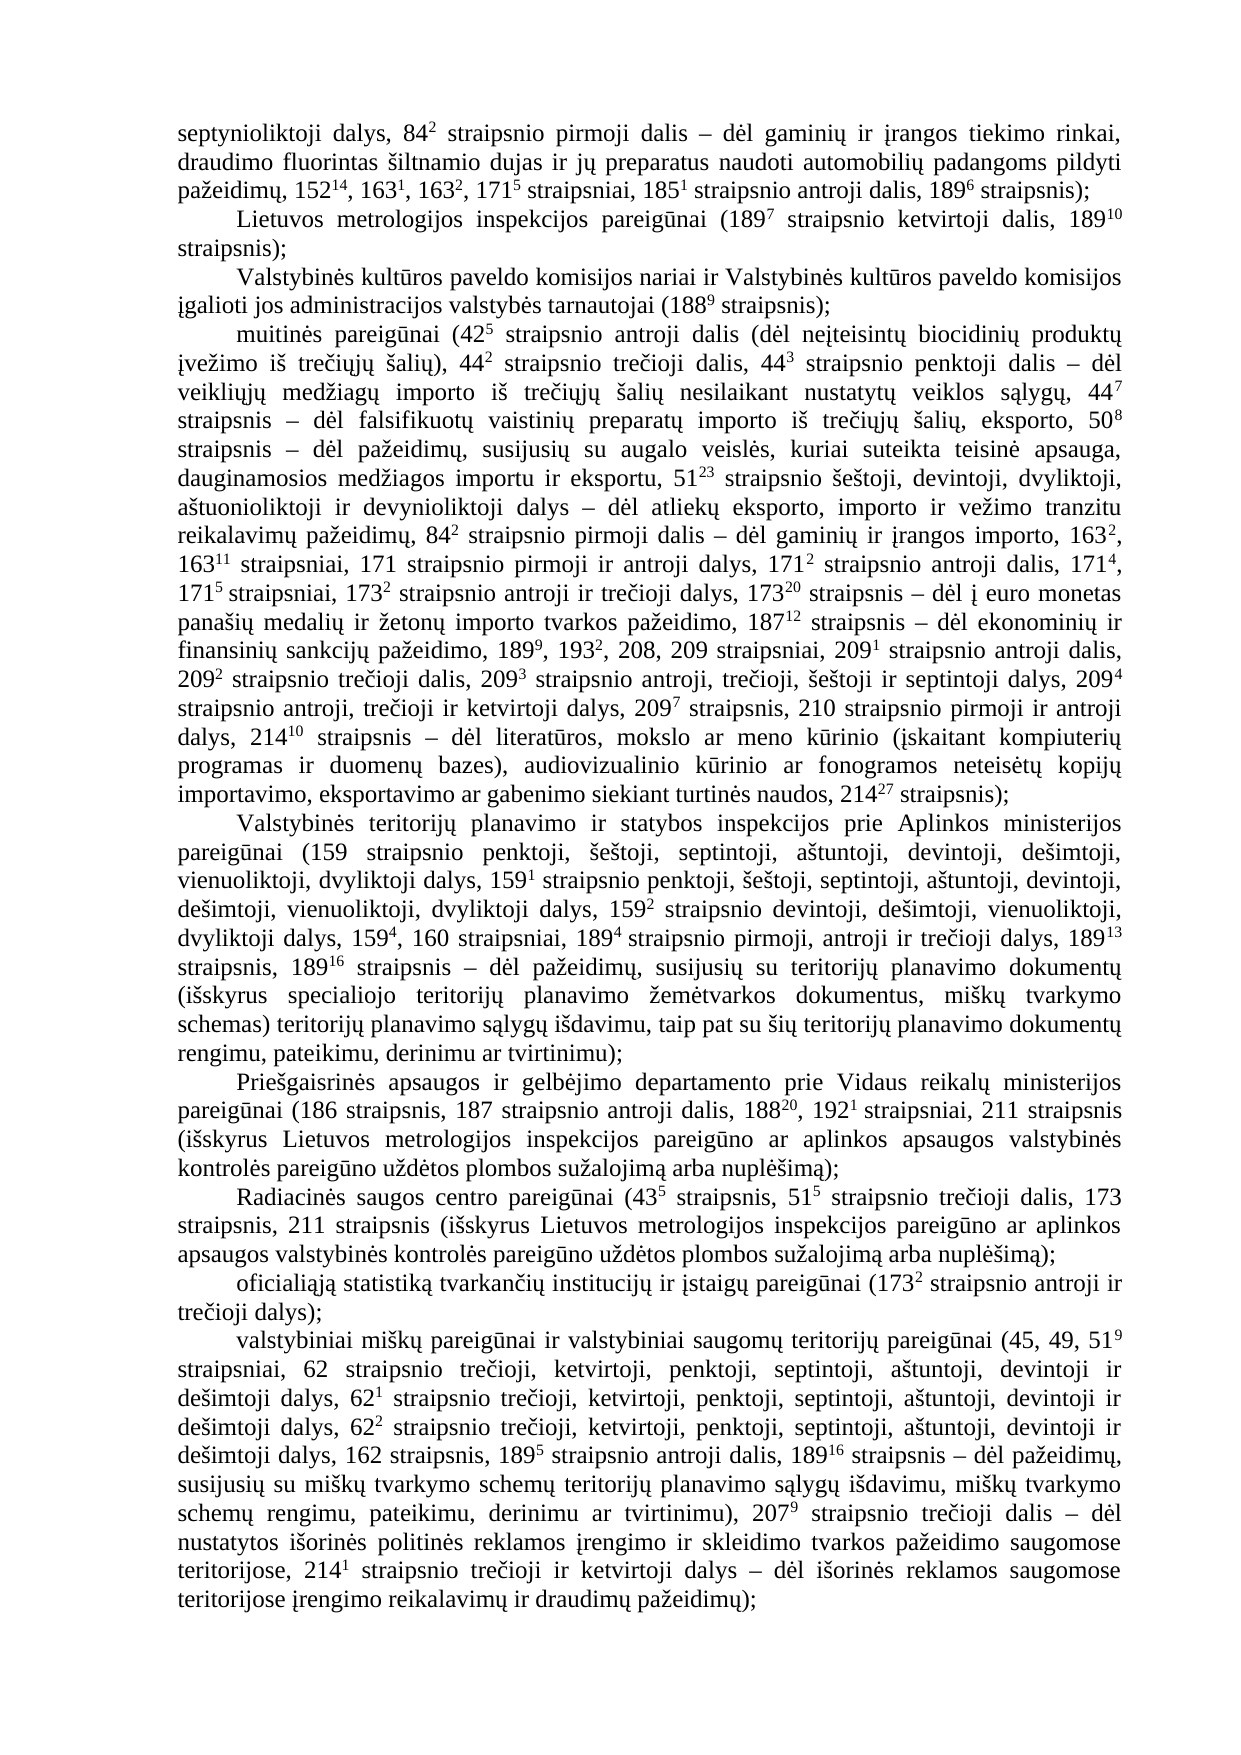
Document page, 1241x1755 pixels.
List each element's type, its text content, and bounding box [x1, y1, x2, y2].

text valstybiniai miškų pareigūnai ir valstybiniai saugomų teritorijų pareigūnai (45, 49, 519 straipsniai, 62 straipsnio trečioji, ketvirtoji, penktoji, septintoji, aštuntoji, devintoji ir dešimtoji dalys, 621 straipsnio trečioji, ketvirtoji, penktoji, septintoji, aštuntoji, devintoji ir dešimtoji dalys, 622 straipsnio trečioji, ketvirtoji, penktoji, septintoji, aštuntoji, devintoji ir dešimtoji dalys, 162 straipsnis, 1895 straipsnio antroji dalis, 18916 straipsnis – dėl pažeidimų, susijusių su miškų tvarkymo schemų teritorijų planavimo sąlygų išdavimu, miškų tvarkymo schemų rengimu, pateikimu, derinimu ar tvirtinimu), 2079 straipsnio trečioji dalis – dėl nustatytos išorinės politinės reklamos įrengimo ir skleidimo tvarkos pažeidimo saugomose teritorijose, 2141 straipsnio trečioji ir ketvirtoji dalys – dėl išorinės reklamos saugomose teritorijose įrengimo reikalavimų ir draudimų pažeidimų); [177, 1326, 1122, 1613]
text Priešgaisrinės apsaugos ir gelbėjimo departamento prie Vidaus reikalų ministerijos pareigūnai (186 straipsnis, 187 straipsnio antroji dalis, 18820, 1921 straipsniai, 211 straipsnis (išskyrus Lietuvos metrologijos inspekcijos pareigūno ar aplinkos apsaugos valstybinės kontrolės pareigūno uždėtos plombos sužalojimą arba nuplėšimą); [177, 1067, 1122, 1182]
text muitinės pareigūnai (425 straipsnio antroji dalis (dėl neįteisintų biocidinių produktų įvežimo iš trečiųjų šalių), 442 straipsnio trečioji dalis, 443 straipsnio penktoji dalis – dėl veikliųjų medžiagų importo iš trečiųjų šalių nesilaikant nustatytų veiklos sąlygų, 447 straipsnis – dėl falsifikuotų vaistinių preparatų importo iš trečiųjų šalių, eksporto, 508 straipsnis – dėl pažeidimų, susijusių su augalo veislės, kuriai suteikta teisinė apsauga, dauginamosios medžiagos importu ir eksportu, 5123 straipsnio šeštoji, devintoji, dvyliktoji, aštuonioliktoji ir devynioliktoji dalys – dėl atliekų eksporto, importo ir vežimo tranzitu reikalavimų pažeidimų, 842 straipsnio pirmoji dalis – dėl gaminių ir įrangos importo, 1632, 16311 straipsniai, 171 straipsnio pirmoji ir antroji dalys, 1712 straipsnio antroji dalis, 1714, 1715 straipsniai, 1732 straipsnio antroji ir trečioji dalys, 17320 straipsnis – dėl į euro monetas panašių medalių ir žetonų importo tvarkos pažeidimo, 18712 straipsnis – dėl ekonominių ir finansinių sankcijų pažeidimo, 1899, 1932, 208, 209 straipsniai, 2091 straipsnio antroji dalis, 2092 straipsnio trečioji dalis, 2093 straipsnio antroji, trečioji, šeštoji ir septintoji dalys, 2094 straipsnio antroji, trečioji ir ketvirtoji dalys, 2097 straipsnis, 210 straipsnio pirmoji ir antroji dalys, 21410 straipsnis – dėl literatūros, mokslo ar meno kūrinio (įskaitant kompiuterių programas ir duomenų bazes), audiovizualinio kūrinio ar fonogramos neteisėtų kopijų importavimo, eksportavimo ar gabenimo siekiant turtinės naudos, 21427 straipsnis); [177, 319, 1122, 808]
text Valstybinės teritorijų planavimo ir statybos inspekcijos prie Aplinkos ministerijos pareigūnai (159 straipsnio penktoji, šeštoji, septintoji, aštuntoji, devintoji, dešimtoji, vienuoliktoji, dvyliktoji dalys, 1591 straipsnio penktoji, šeštoji, septintoji, aštuntoji, devintoji, dešimtoji, vienuoliktoji, dvyliktoji dalys, 1592 straipsnio devintoji, dešimtoji, vienuoliktoji, dvyliktoji dalys, 1594, 160 straipsniai, 1894 straipsnio pirmoji, antroji ir trečioji dalys, 18913 straipsnis, 18916 straipsnis – dėl pažeidimų, susijusių su teritorijų planavimo dokumentų (išskyrus specialiojo teritorijų planavimo žemėtvarkos dokumentus, miškų tvarkymo schemas) teritorijų planavimo sąlygų išdavimu, taip pat su šių teritorijų planavimo dokumentų rengimu, pateikimu, derinimu ar tvirtinimu); [177, 808, 1122, 1067]
text Radiacinės saugos centro pareigūnai (435 straipsnis, 515 straipsnio trečioji dalis, 173 straipsnis, 211 straipsnis (išskyrus Lietuvos metrologijos inspekcijos pareigūno ar aplinkos apsaugos valstybinės kontrolės pareigūno uždėtos plombos sužalojimą arba nuplėšimą); [177, 1182, 1122, 1268]
text Valstybinės kultūros paveldo komisijos nariai ir Valstybinės kultūros paveldo komisijos įgalioti jos administracijos valstybės tarnautojai (1889 straipsnis); [177, 262, 1122, 319]
text oficialiąją statistiką tvarkančių institucijų ir įstaigų pareigūnai (1732 straipsnio antroji ir trečioji dalys); [177, 1268, 1122, 1326]
text Lietuvos metrologijos inspekcijos pareigūnai (1897 straipsnio ketvirtoji dalis, 18910 straipsnis); [177, 204, 1122, 262]
text septynioliktoji dalys, 842 straipsnio pirmoji dalis – dėl gaminių ir įrangos tiekimo rinkai, draudimo fluorintas šiltnamio dujas ir jų preparatus naudoti automobilių padangoms pildyti pažeidimų, 15214, 1631, 1632, 1715 straipsniai, 1851 straipsnio antroji dalis, 1896 straipsnis); [177, 118, 1122, 204]
